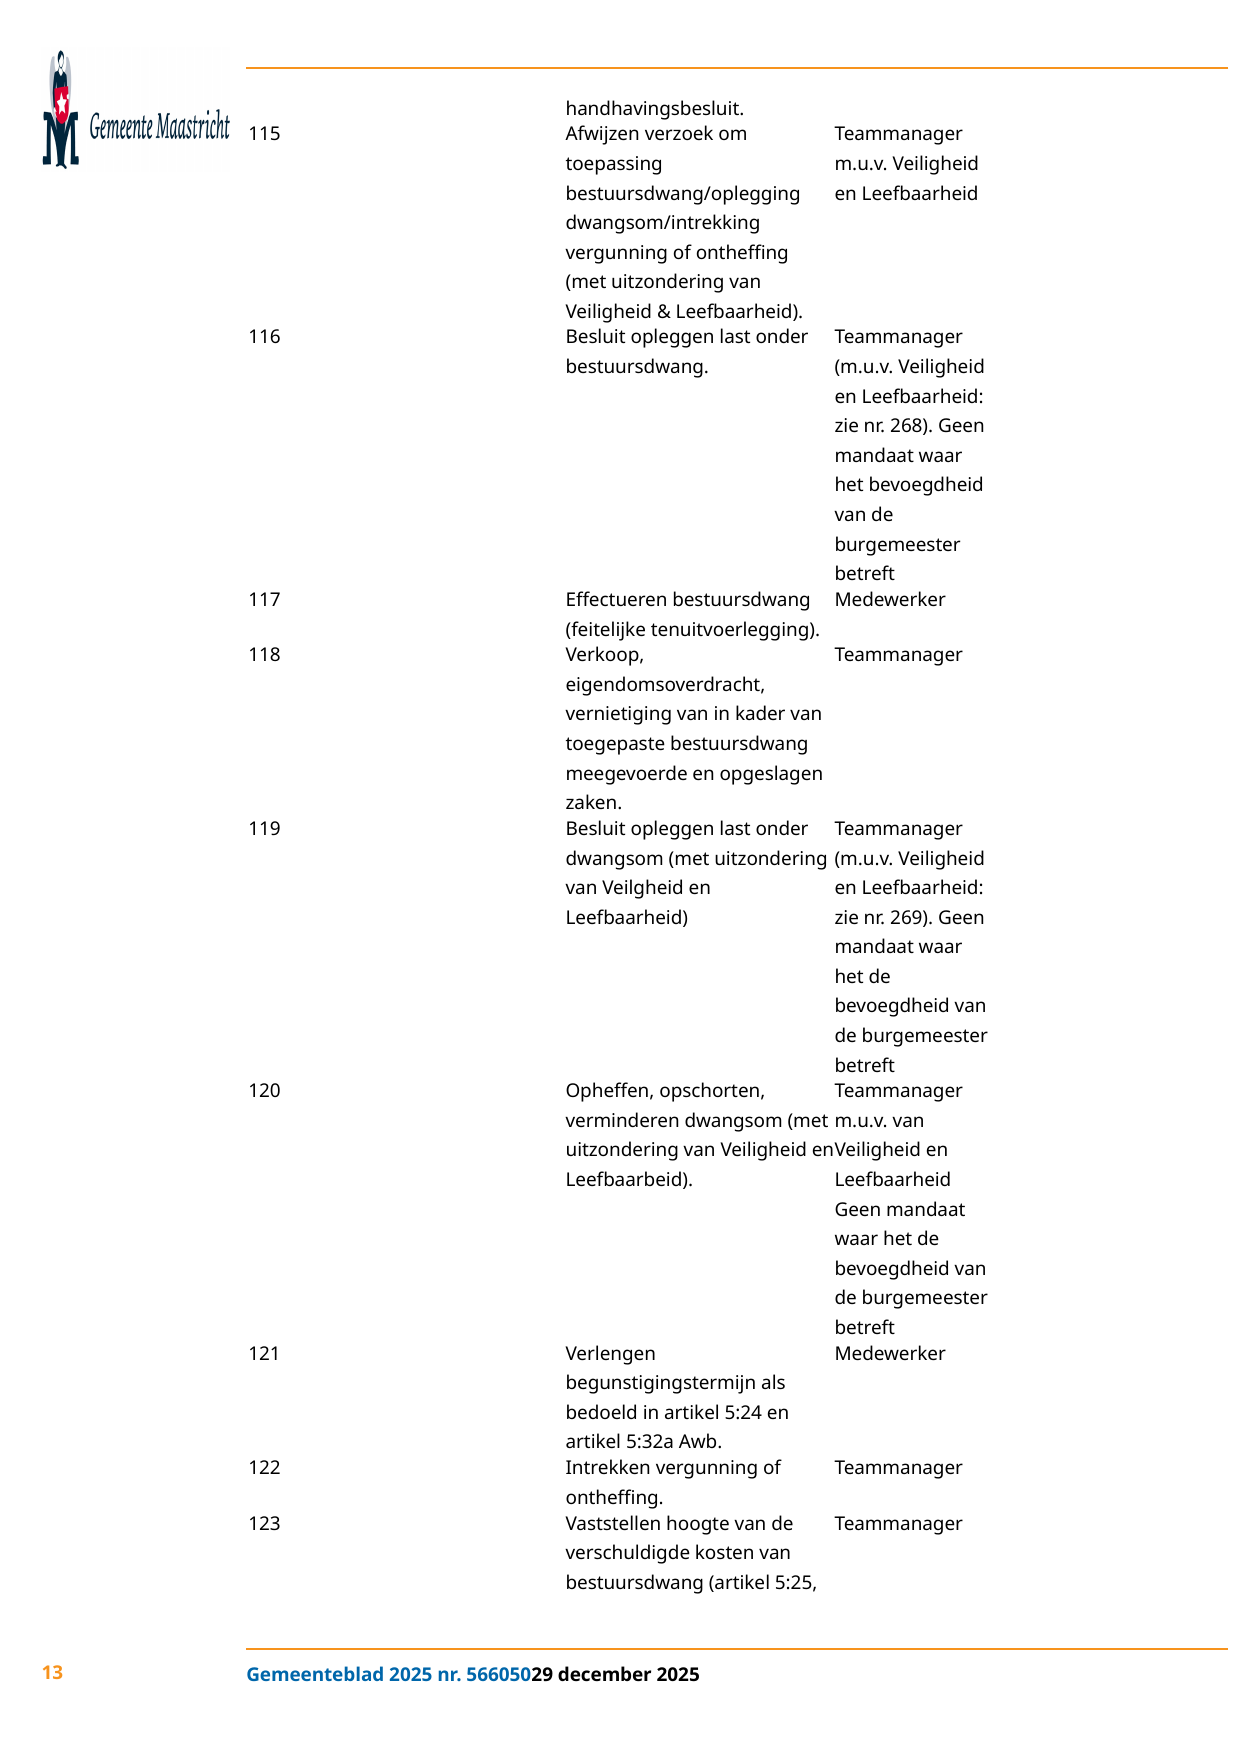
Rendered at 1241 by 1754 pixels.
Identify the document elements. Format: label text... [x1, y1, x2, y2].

table_cell Verkoop, eigendomsoverdracht, vernietiging van in kader van toegepaste bestuursdwang meegevoerde en opgeslagen zaken. [565, 641, 834, 815]
table_cell [407, 1340, 565, 1454]
table_cell [993, 121, 1152, 324]
table_cell 122 [248, 1454, 407, 1510]
table_cell Medewerker [834, 1340, 993, 1454]
table_cell Opheffen, opschorten, verminderen dwangsom (met uitzondering van Veiligheid en Leefbaarbeid). [565, 1078, 834, 1340]
table_cell Besluit opleggen last onder bestuursdwang. [565, 324, 834, 586]
table_cell [407, 1454, 565, 1510]
table_cell [248, 95, 407, 121]
table_cell [407, 1078, 565, 1340]
table_cell Teammanager [834, 641, 993, 815]
table_cell [993, 95, 1152, 121]
table_cell [993, 815, 1152, 1077]
table_cell [407, 586, 565, 641]
table_cell [993, 324, 1152, 586]
table_cell 123 [248, 1510, 407, 1594]
table_cell 121 [248, 1340, 407, 1454]
table_cell [407, 1510, 565, 1594]
table_cell Teammanager m.u.v. van Veiligheid en Leefbaarheid Geen mandaat waar het de bevoegdheid van de burgemeester betreft [834, 1078, 993, 1340]
table_cell Teammanager [834, 1454, 993, 1510]
table_cell [993, 586, 1152, 641]
table_cell Verlengen begunstigingstermijn als bedoeld in artikel 5:24 en artikel 5:32a Awb. [565, 1340, 834, 1454]
table_cell Afwijzen verzoek om toepassing bestuursdwang/oplegging dwangsom/intrekking vergunning of ontheffing (met uitzondering van Veiligheid & Leefbaarheid). [565, 121, 834, 324]
table_cell [407, 95, 565, 121]
table_cell 116 [248, 324, 407, 586]
table_cell Medewerker [834, 586, 993, 641]
table_cell Besluit opleggen last onder dwangsom (met uitzondering van Veilgheid en Leefbaarheid) [565, 815, 834, 1077]
table_cell [993, 1078, 1152, 1340]
table_cell 120 [248, 1078, 407, 1340]
table_cell 119 [248, 815, 407, 1077]
table_cell Intrekken vergunning of ontheffing. [565, 1454, 834, 1510]
table_cell [407, 121, 565, 324]
table_cell Teammanager [834, 1510, 993, 1594]
table_cell 118 [248, 641, 407, 815]
table_cell [993, 641, 1152, 815]
table_cell 115 [248, 121, 407, 324]
table_cell Teammanager (m.u.v. Veiligheid en Leefbaarheid: zie nr. 269). Geen mandaat waar het de bevoegdheid van de burgemeester betreft [834, 815, 993, 1077]
table_cell [407, 324, 565, 586]
table_cell 117 [248, 586, 407, 641]
table_cell Vaststellen hoogte van de verschuldigde kosten van bestuursdwang (artikel 5:25, [565, 1510, 834, 1594]
table_cell Teammanager (m.u.v. Veiligheid en Leefbaarheid: zie nr. 268). Geen mandaat waar het bevoegdheid van de burgemeester betreft [834, 324, 993, 586]
table_cell [993, 1340, 1152, 1454]
table_cell Teammanager m.u.v. Veiligheid en Leefbaarheid [834, 121, 993, 324]
table_cell handhavingsbesluit. [565, 95, 834, 121]
table_cell [834, 95, 993, 121]
table_cell [993, 1510, 1152, 1594]
table_cell Effectueren bestuursdwang (feitelijke tenuitvoerlegging). [565, 586, 834, 641]
table_cell [407, 641, 565, 815]
picture [41, 47, 231, 172]
table_cell [407, 815, 565, 1077]
table_cell [993, 1454, 1152, 1510]
